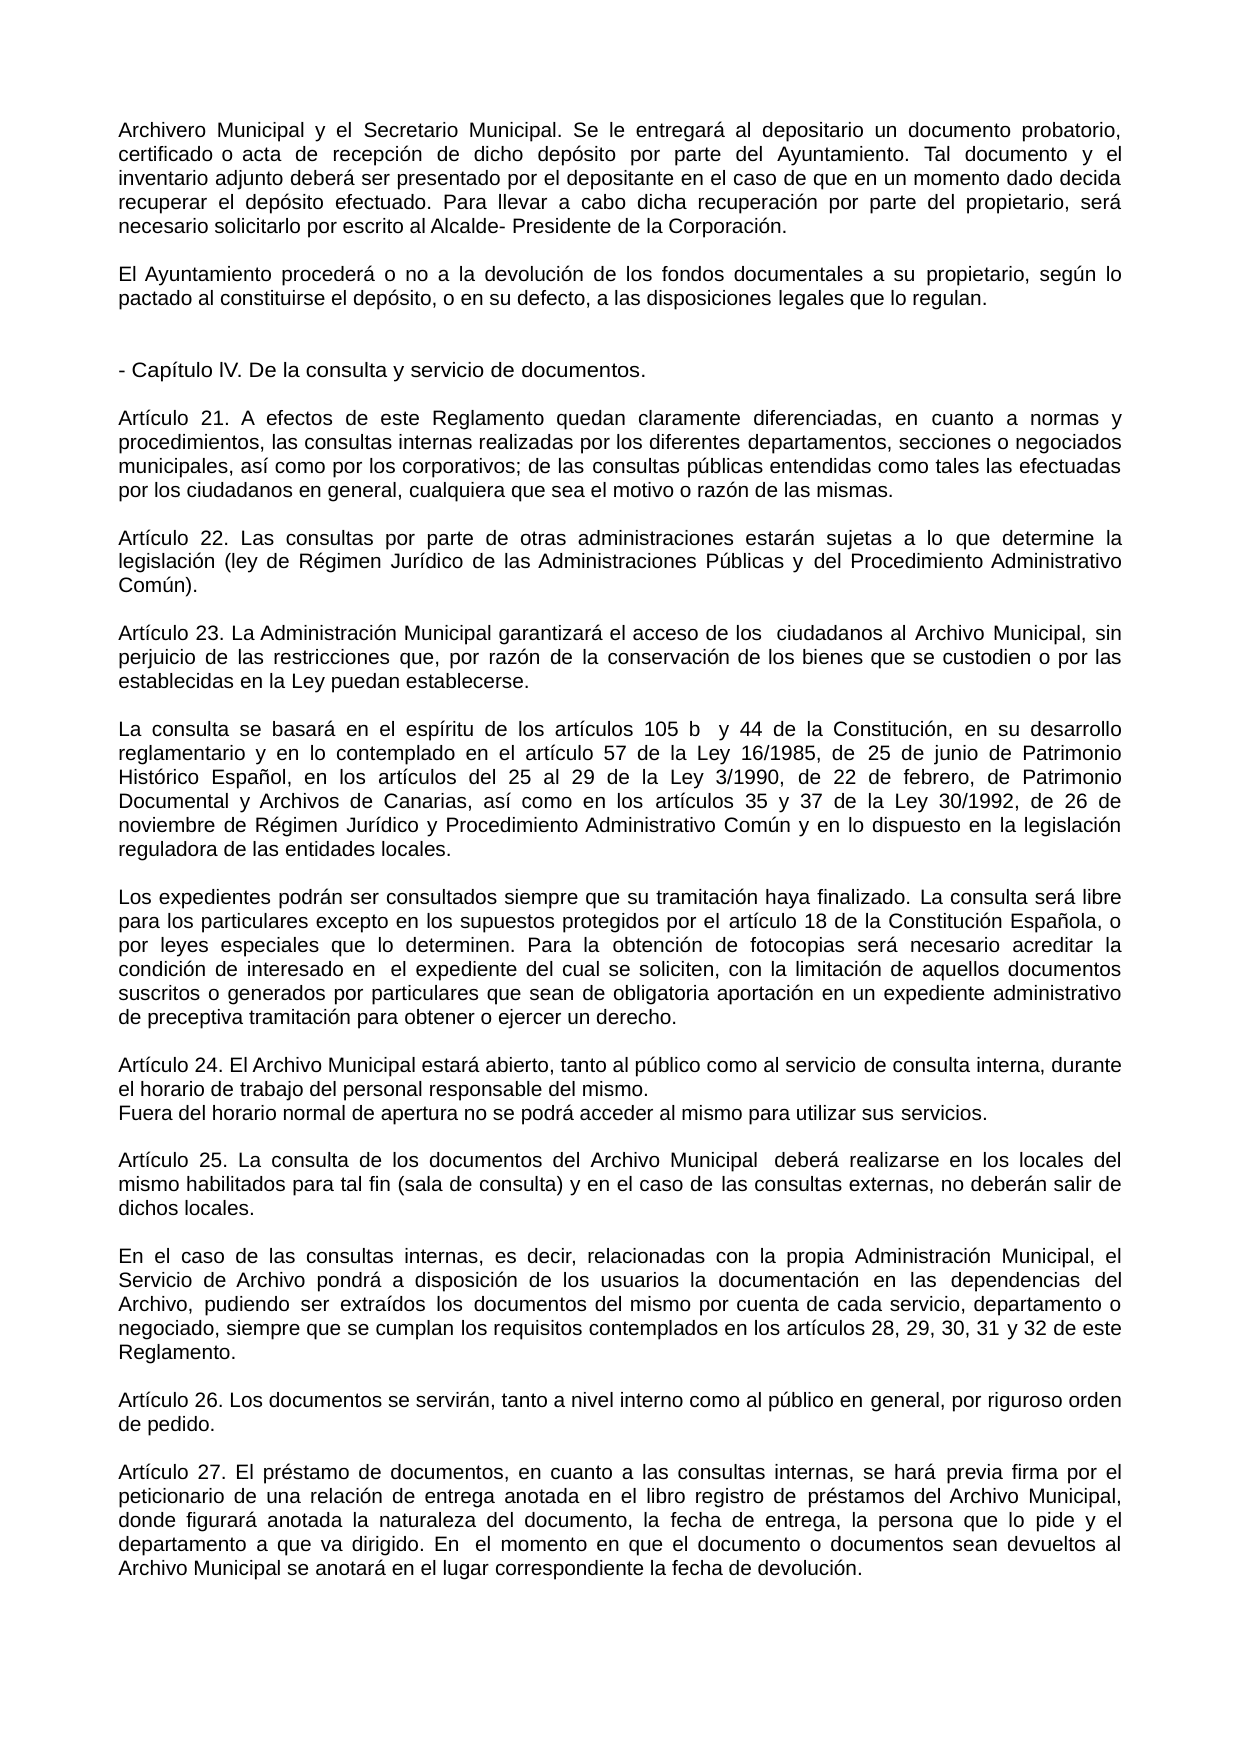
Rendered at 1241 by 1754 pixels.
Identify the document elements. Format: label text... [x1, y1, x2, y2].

text Artículo 25. La consulta de los documentos del Archivo Municipal deberá realizarse en los locales del mismo habilitados para tal fin (sala de consulta) y en el caso de las consultas externas, no deberán salir de dichos locales. [118, 1148, 1122, 1220]
text Fuera del horario normal de apertura no se podrá acceder al mismo para utilizar sus servicios. [118, 1100, 1122, 1124]
text Artículo 24. El Archivo Municipal estará abierto, tanto al público como al servicio de consulta interna, durante el horario de trabajo del personal responsable del mismo. [118, 1052, 1122, 1100]
text El Ayuntamiento procederá o no a la devolución de los fondos documentales a su propietario, según lo pactado al constituirse el depósito, o en su defecto, a las disposiciones legales que lo regulan. [118, 262, 1122, 310]
text Artículo 21. A efectos de este Reglamento quedan claramente diferenciadas, en cuanto a normas y procedimientos, las consultas internas realizadas por los diferentes departamentos, secciones o negociados municipales, así como por los corporativos; de las consultas públicas entendidas como tales las efectuadas por los ciudadanos en general, cualquiera que sea el motivo o razón de las mismas. [118, 406, 1122, 501]
text Los expedientes podrán ser consultados siempre que su tramitación haya finalizado. La consulta será libre para los particulares excepto en los supuestos protegidos por el artículo 18 de la Constitución Española, o por leyes especiales que lo determinen. Para la obtención de fotocopias será necesario acreditar la condición de interesado en el expediente del cual se soliciten, con la limitación de aquellos documentos suscritos o generados por particulares que sean de obligatoria aportación en un expediente administrativo de preceptiva tramitación para obtener o ejercer un derecho. [118, 885, 1122, 1028]
text Artículo 27. El préstamo de documentos, en cuanto a las consultas internas, se hará previa firma por el peticionario de una relación de entrega anotada en el libro registro de préstamos del Archivo Municipal, donde figurará anotada la naturaleza del documento, la fecha de entrega, la persona que lo pide y el departamento a que va dirigido. En el momento en que el documento o documentos sean devueltos al Archivo Municipal se anotará en el lugar correspondiente la fecha de devolución. [118, 1460, 1122, 1579]
text - Capítulo lV. De la consulta y servicio de documentos. [118, 358, 1122, 382]
text Artículo 26. Los documentos se servirán, tanto a nivel interno como al público en general, por riguroso orden de pedido. [118, 1388, 1122, 1436]
text La consulta se basará en el espíritu de los artículos 105 b y 44 de la Constitución, en su desarrollo reglamentario y en lo contemplado en el artículo 57 de la Ley 16/1985, de 25 de junio de Patrimonio Histórico Español, en los artículos del 25 al 29 de la Ley 3/1990, de 22 de febrero, de Patrimonio Documental y Archivos de Canarias, así como en los artículos 35 y 37 de la Ley 30/1992, de 26 de noviembre de Régimen Jurídico y Procedimiento Administrativo Común y en lo dispuesto en la legislación reguladora de las entidades locales. [118, 717, 1122, 861]
text Artículo 23. La Administración Municipal garantizará el acceso de los ciudadanos al Archivo Municipal, sin perjuicio de las restricciones que, por razón de la conservación de los bienes que se custodien o por las establecidas en la Ley puedan establecerse. [118, 621, 1122, 693]
text En el caso de las consultas internas, es decir, relacionadas con la propia Administración Municipal, el Servicio de Archivo pondrá a disposición de los usuarios la documentación en las dependencias del Archivo, pudiendo ser extraídos los documentos del mismo por cuenta de cada servicio, departamento o negociado, siempre que se cumplan los requisitos contemplados en los artículos 28, 29, 30, 31 y 32 de este Reglamento. [118, 1244, 1122, 1364]
text Archivero Municipal y el Secretario Municipal. Se le entregará al depositario un documento probatorio, certificado o acta de recepción de dicho depósito por parte del Ayuntamiento. Tal documento y el inventario adjunto deberá ser presentado por el depositante en el caso de que en un momento dado decida recuperar el depósito efectuado. Para llevar a cabo dicha recuperación por parte del propietario, será necesario solicitarlo por escrito al Alcalde- Presidente de la Corporación. [118, 118, 1122, 238]
text Artículo 22. Las consultas por parte de otras administraciones estarán sujetas a lo que determine la legislación (ley de Régimen Jurídico de las Administraciones Públicas y del Procedimiento Administrativo Común). [118, 525, 1122, 597]
